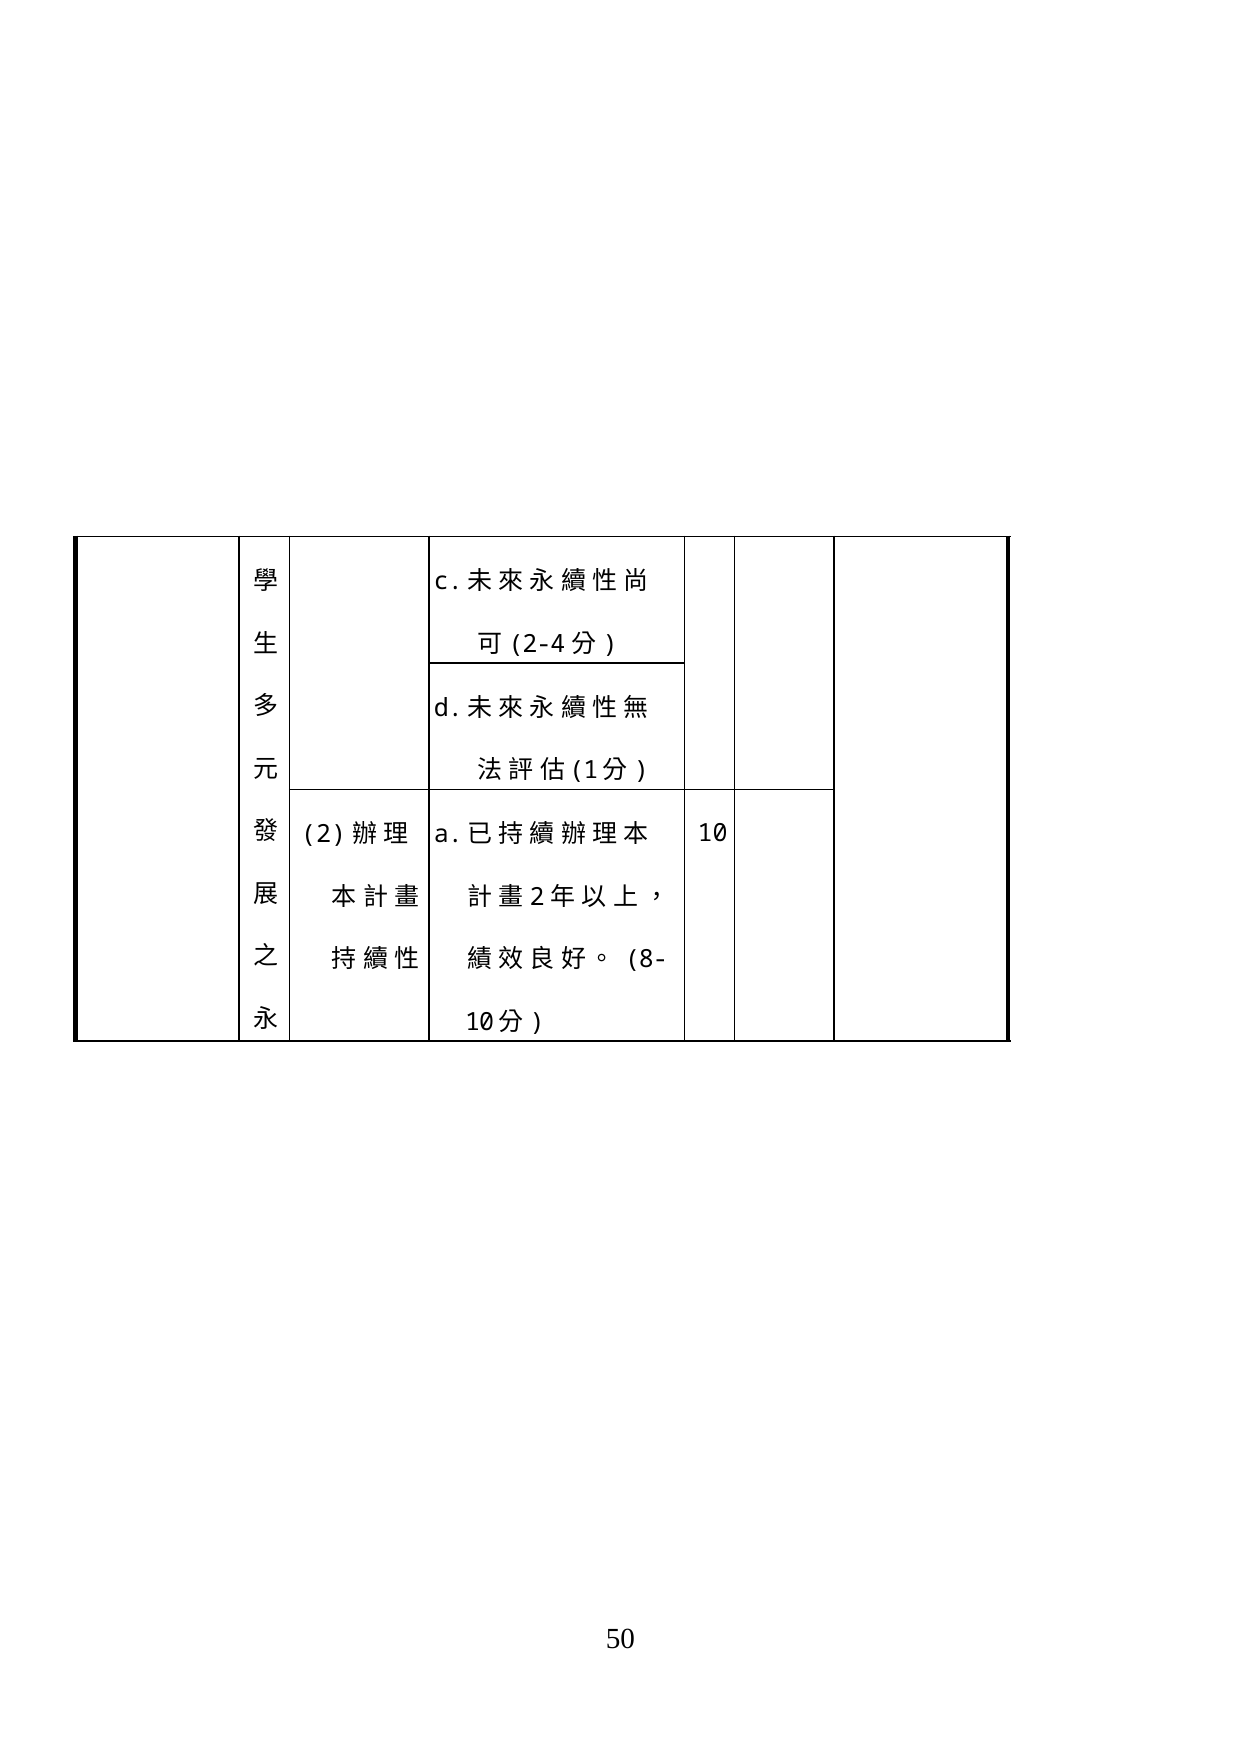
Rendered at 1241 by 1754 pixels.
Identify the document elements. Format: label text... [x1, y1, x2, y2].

table_cell (2)辦理本計畫持續性 [290, 790, 428, 1040]
table_cell 學 生 多 元 發 展 之 永 [240, 537, 289, 1040]
table_cell [685, 537, 734, 789]
table_cell 10 [685, 790, 734, 1040]
table_cell a.已持續辦理本計畫2年以上，績效良好。(8-10分) [430, 790, 684, 1040]
table_cell [735, 790, 833, 1040]
table_cell [290, 537, 428, 789]
table_cell [735, 537, 833, 789]
table_cell c.未來永續性尚可(2-4分) [430, 537, 684, 662]
table_cell [78, 537, 238, 1040]
table_cell d.未來永續性無法評估(1分) [430, 664, 684, 789]
table_cell [835, 537, 1006, 1040]
